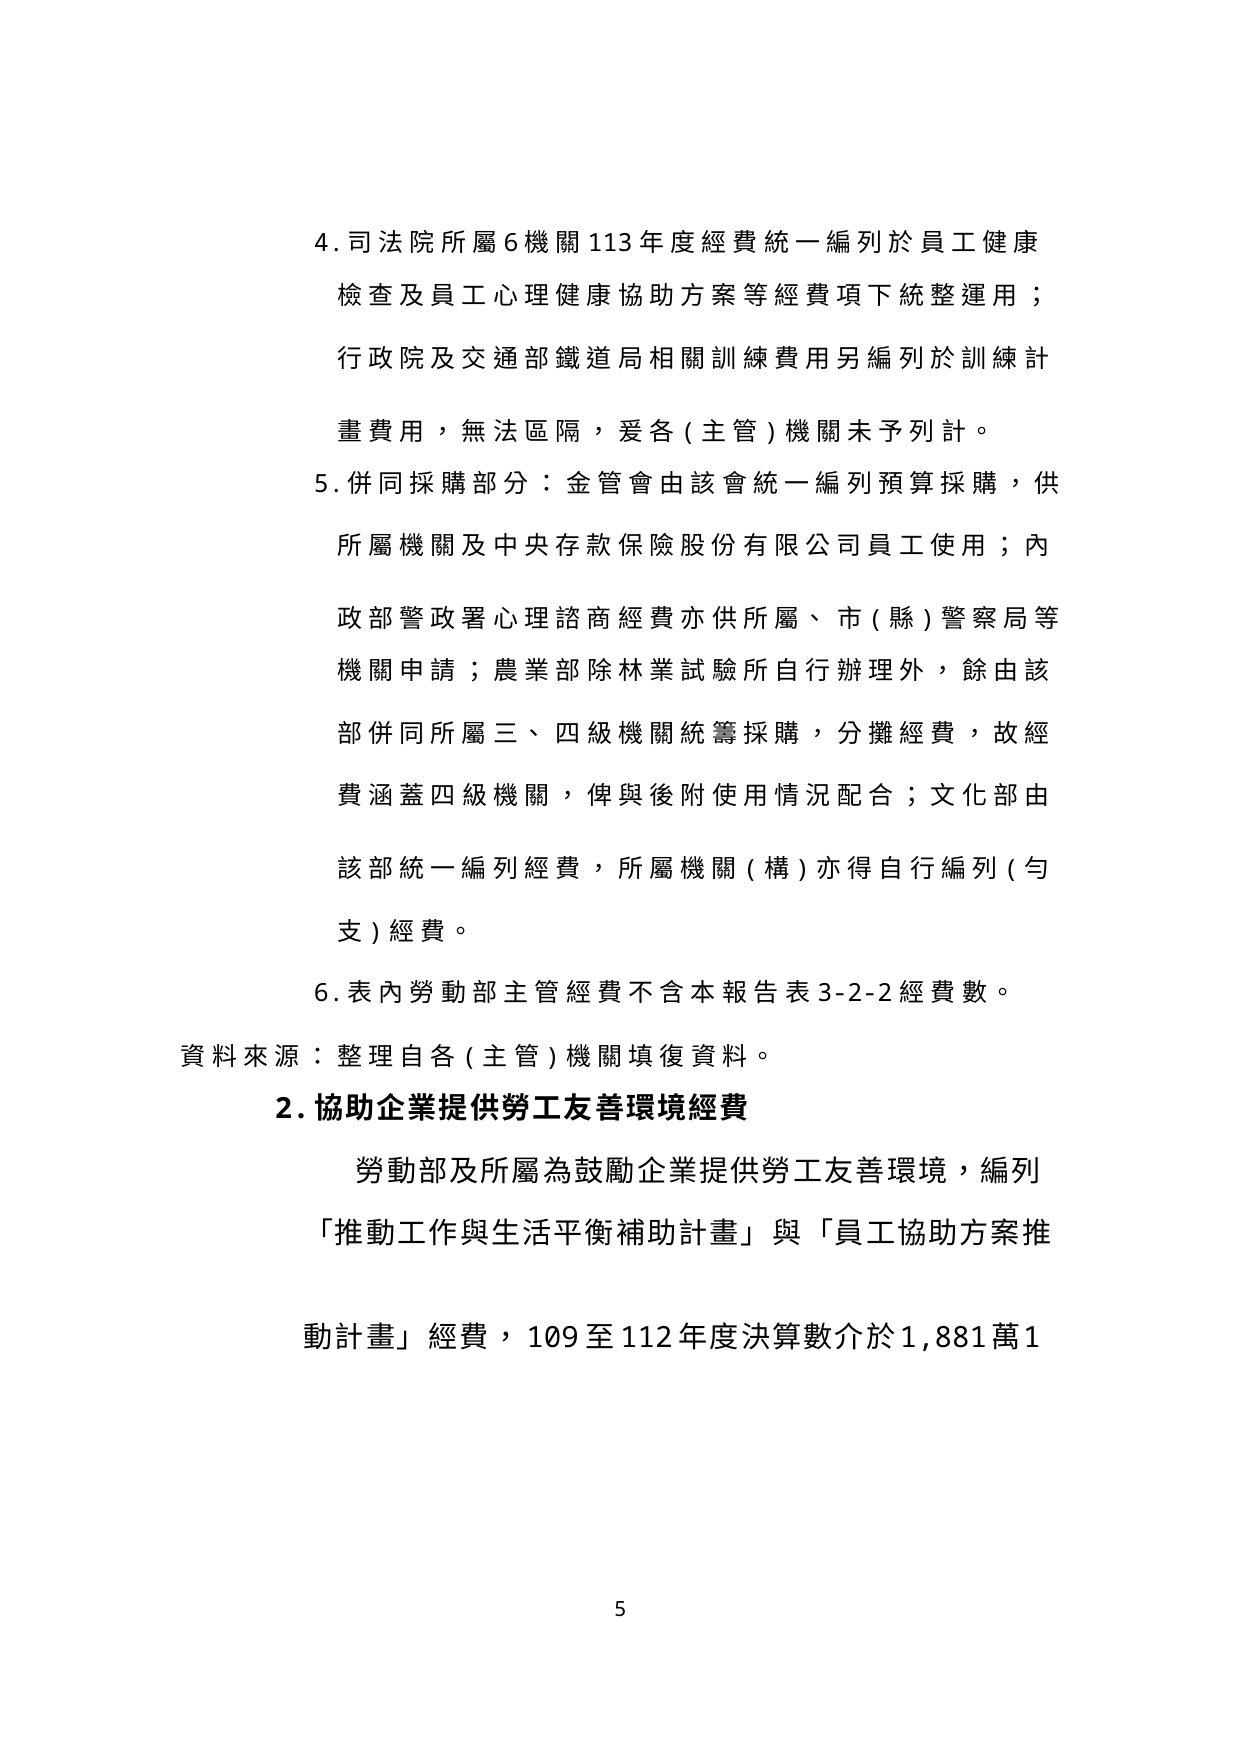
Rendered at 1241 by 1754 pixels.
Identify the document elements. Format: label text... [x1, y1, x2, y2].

text 5.併同採購部分：金管會由該會統一編列預算採購，供所屬機關及中央存款保險股份有限公司員工使用；內政部警政署心理諮商經費亦供所屬、市(縣)警察局等機關申請；農業部除林業試驗所自行辦理外，餘由該部併同所屬三、四級機關統籌採購，分攤經費，故經費涵蓋四級機關，俾與後附使用情況配合；文化部由該部統一編列經費，所屬機關(構)亦得自行編列(勻支)經費。 [306, 439, 1063, 939]
text 6.表內勞動部主管經費不含本報告表3-2-2經費數。 [306, 939, 1063, 1002]
text 資料來源：整理自各(主管)機關填復資料。 [177, 1002, 1063, 1064]
text 勞動部及所屬為鼓勵企業提供勞工友善環境，編列「推動工作與生活平衡補助計畫」與「員工協助方案推動計畫」經費，109至112年度決算數介於1,881萬1 [295, 1127, 1063, 1377]
text 2.協助企業提供勞工友善環境經費 [266, 1064, 1063, 1127]
text 4.司法院所屬6機關113年度經費統一編列於員工健康檢查及員工心理健康協助方案等經費項下統整運用；行政院及交通部鐵道局相關訓練費用另編列於訓練計畫費用，無法區隔，爰各(主管)機關未予列計。 [306, 189, 1063, 439]
